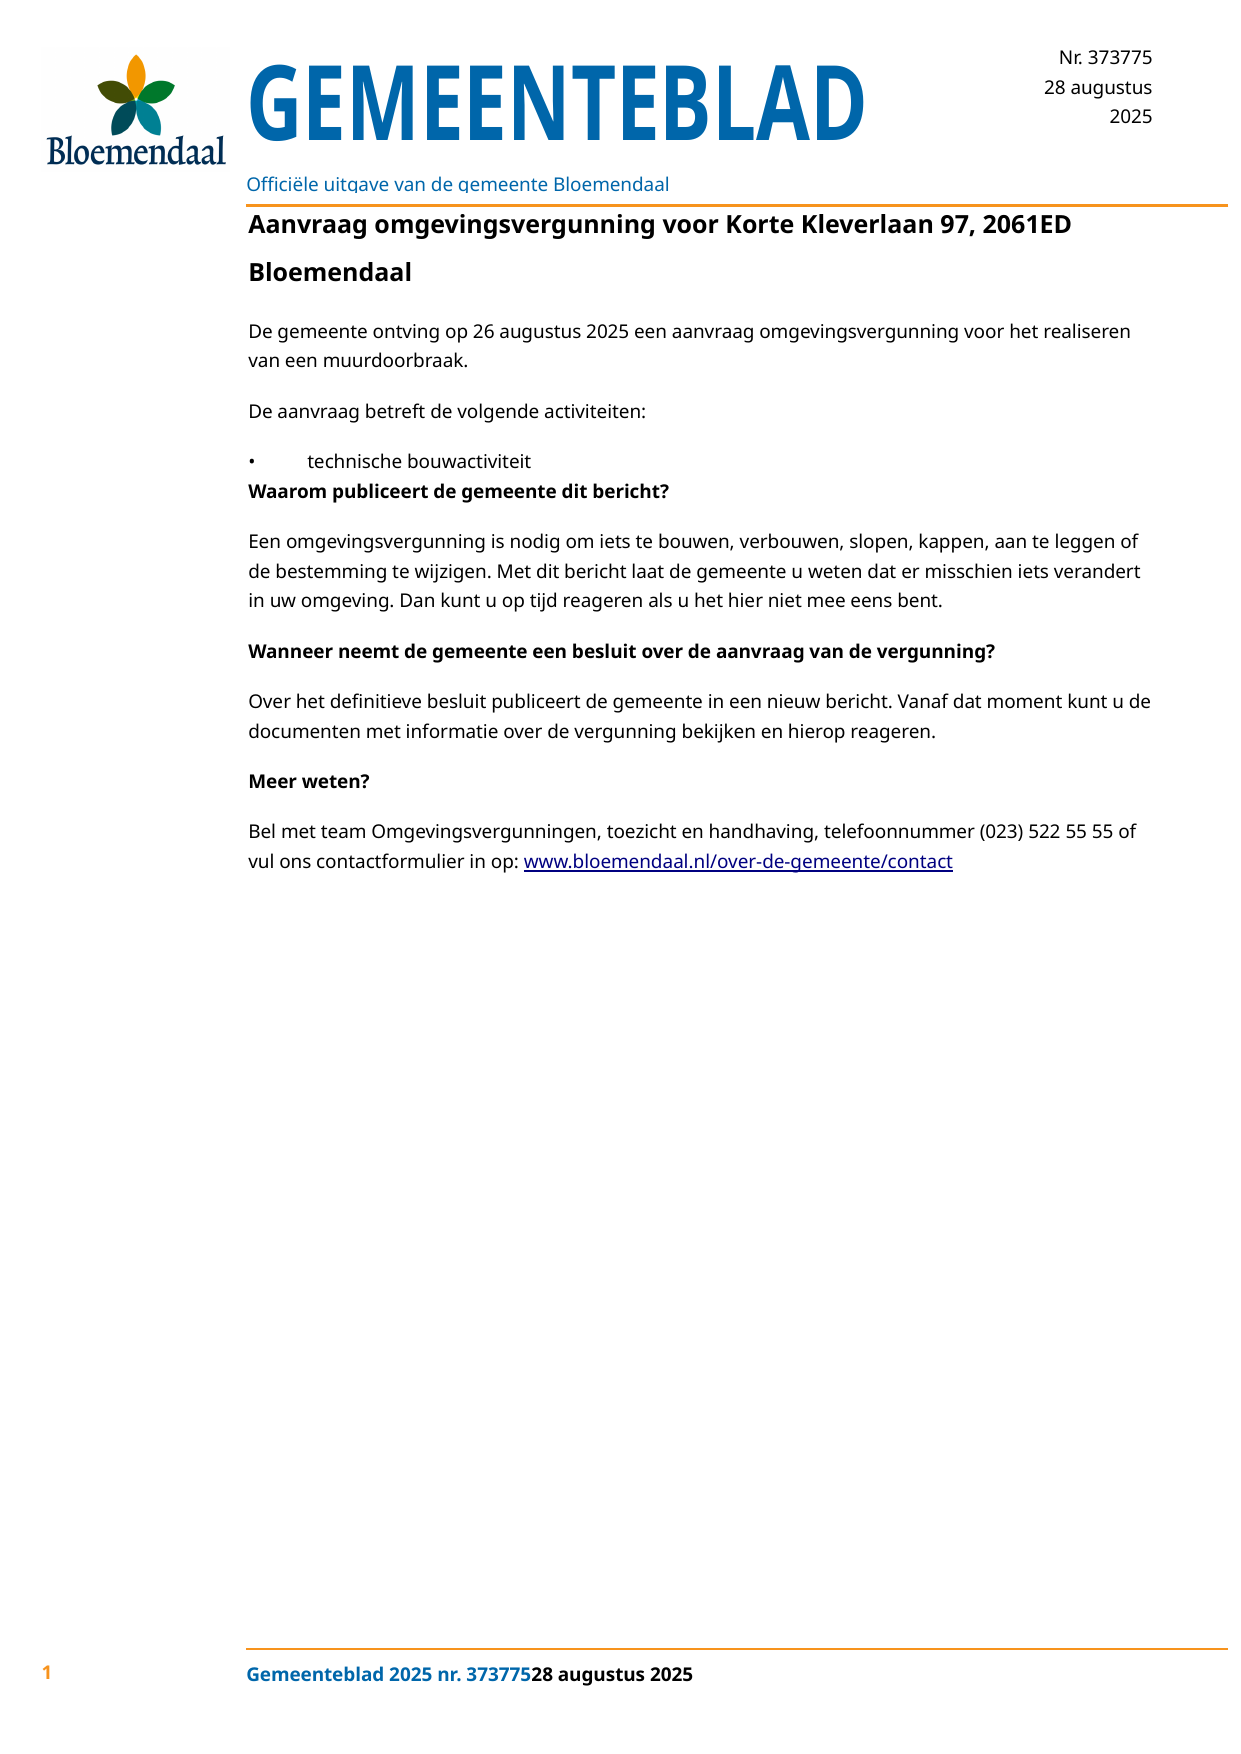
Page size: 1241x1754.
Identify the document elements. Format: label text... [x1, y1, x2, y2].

text Een omgevingsvergunning is nodig om iets te bouwen, verbouwen, slopen, kappen, aan te leggen of de bestemming te wijzigen. Met dit bericht laat de gemeente u weten dat er misschien iets verandert in uw omgeving. Dan kunt u op tijd reageren als u het hier niet mee eens bent. [248, 528, 1152, 613]
text De aanvraag betreft de volgende activiteiten: [248, 398, 1152, 424]
text Aanvraag omgevingsvergunning voor Korte Kleverlaan 97, 2061ED Bloemendaal [248, 207, 1152, 288]
text Meer weten? [248, 768, 1152, 794]
list technische bouwactiviteit [248, 448, 1152, 474]
text Over het definitieve besluit publiceert de gemeente in een nieuw bericht. Vanaf dat moment kunt u de documenten met informatie over de vergunning bekijken en hierop reageren. [248, 688, 1152, 744]
text De gemeente ontving op 26 augustus 2025 een aanvraag omgevingsvergunning voor het realiseren van een muurdoorbraak. [248, 318, 1152, 373]
text Wanneer neemt de gemeente een besluit over de aanvraag van de vergunning? [248, 638, 1152, 664]
text Waarom publiceert de gemeente dit bericht? [248, 478, 1152, 504]
text Bel met team Omgevingsvergunningen, toezicht en handhaving, telefoonnummer (023) 522 55 55 of vul ons contactformulier in op: www.bloemendaal.nl/over-de-gemeente/contact [248, 819, 1152, 874]
picture [41, 47, 231, 172]
